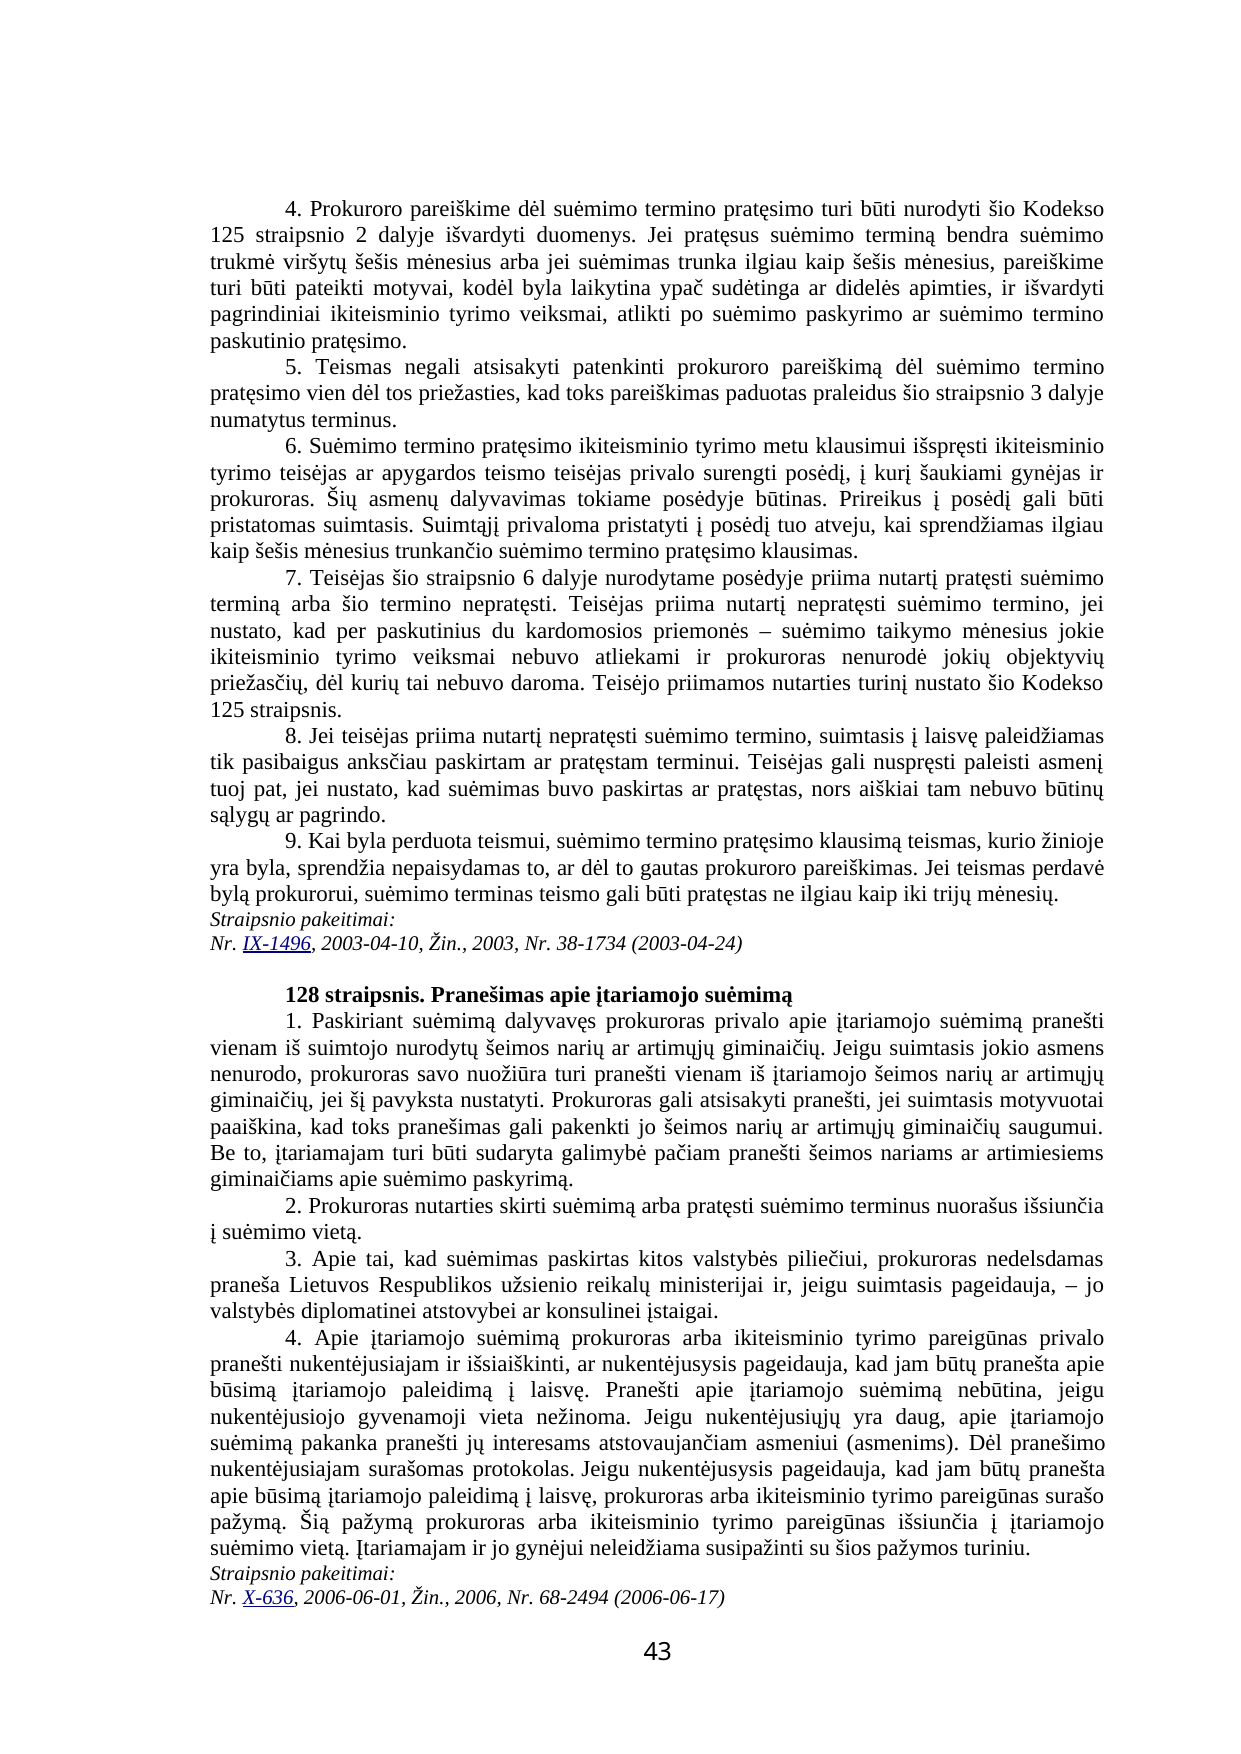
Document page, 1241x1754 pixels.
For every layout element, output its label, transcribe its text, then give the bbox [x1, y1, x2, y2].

text Nr. X-636, 2006-06-01, Žin., 2006, Nr. 68-2494 (2006-06-17) [210, 1585, 1106, 1609]
text 5. Teismas negali atsisakyti patenkinti prokuroro pareiškimą dėl suėmimo termino pratęsimo vien dėl tos priežasties, kad toks pareiškimas paduotas praleidus šio straipsnio 3 dalyje numatytus terminus. [210, 353, 1106, 432]
text 1. Paskiriant suėmimą dalyvavęs prokuroras privalo apie įtariamojo suėmimą pranešti vienam iš suimtojo nurodytų šeimos narių ar artimųjų giminaičių. Jeigu suimtasis jokio asmens nenurodo, prokuroras savo nuožiūra turi pranešti vienam iš įtariamojo šeimos narių ar artimųjų giminaičių, jei šį pavyksta nustatyti. Prokuroras gali atsisakyti pranešti, jei suimtasis motyvuotai paaiškina, kad toks pranešimas gali pakenkti jo šeimos narių ar artimųjų giminaičių saugumui. Be to, įtariamajam turi būti sudaryta galimybė pačiam pranešti šeimos nariams ar artimiesiems giminaičiams apie suėmimo paskyrimą. [210, 1007, 1106, 1192]
text 7. Teisėjas šio straipsnio 6 dalyje nurodytame posėdyje priima nutartį pratęsti suėmimo terminą arba šio termino nepratęsti. Teisėjas priima nutartį nepratęsti suėmimo termino, jei nustato, kad per paskutinius du kardomosios priemonės – suėmimo taikymo mėnesius jokie ikiteisminio tyrimo veiksmai nebuvo atliekami ir prokuroras nenurodė jokių objektyvių priežasčių, dėl kurių tai nebuvo daroma. Teisėjo priimamos nutarties turinį nustato šio Kodekso 125 straipsnis. [210, 564, 1106, 722]
text 8. Jei teisėjas priima nutartį nepratęsti suėmimo termino, suimtasis į laisvę paleidžiamas tik pasibaigus anksčiau paskirtam ar pratęstam terminui. Teisėjas gali nuspręsti paleisti asmenį tuoj pat, jei nustato, kad suėmimas buvo paskirtas ar pratęstas, nors aiškiai tam nebuvo būtinų sąlygų ar pagrindo. [210, 722, 1106, 827]
text Nr. IX-1496, 2003-04-10, Žin., 2003, Nr. 38-1734 (2003-04-24) [210, 931, 1106, 955]
text 4. Apie įtariamojo suėmimą prokuroras arba ikiteisminio tyrimo pareigūnas privalo pranešti nukentėjusiajam ir išsiaiškinti, ar nukentėjusysis pageidauja, kad jam būtų pranešta apie būsimą įtariamojo paleidimą į laisvę. Pranešti apie įtariamojo suėmimą nebūtina, jeigu nukentėjusiojo gyvenamoji vieta nežinoma. Jeigu nukentėjusiųjų yra daug, apie įtariamojo suėmimą pakanka pranešti jų interesams atstovaujančiam asmeniui (asmenims). Dėl pranešimo nukentėjusiajam surašomas protokolas. Jeigu nukentėjusysis pageidauja, kad jam būtų pranešta apie būsimą įtariamojo paleidimą į laisvę, prokuroras arba ikiteisminio tyrimo pareigūnas surašo pažymą. Šią pažymą prokuroras arba ikiteisminio tyrimo pareigūnas išsiunčia į įtariamojo suėmimo vietą. Įtariamajam ir jo gynėjui neleidžiama susipažinti su šios pažymos turiniu. [210, 1324, 1106, 1561]
text 2. Prokuroras nutarties skirti suėmimą arba pratęsti suėmimo terminus nuorašus išsiunčia į suėmimo vietą. [210, 1192, 1106, 1244]
text 3. Apie tai, kad suėmimas paskirtas kitos valstybės piliečiui, prokuroras nedelsdamas praneša Lietuvos Respublikos užsienio reikalų ministerijai ir, jeigu suimtasis pageidauja, – jo valstybės diplomatinei atstovybei ar konsulinei įstaigai. [210, 1244, 1106, 1324]
text 6. Suėmimo termino pratęsimo ikiteisminio tyrimo metu klausimui išspręsti ikiteisminio tyrimo teisėjas ar apygardos teismo teisėjas privalo surengti posėdį, į kurį šaukiami gynėjas ir prokuroras. Šių asmenų dalyvavimas tokiame posėdyje būtinas. Prireikus į posėdį gali būti pristatomas suimtasis. Suimtąjį privaloma pristatyti į posėdį tuo atveju, kai sprendžiamas ilgiau kaip šešis mėnesius trunkančio suėmimo termino pratęsimo klausimas. [210, 432, 1106, 564]
text 128 straipsnis. Pranešimas apie įtariamojo suėmimą [210, 981, 1106, 1007]
text Straipsnio pakeitimai: [210, 1561, 1106, 1585]
text Straipsnio pakeitimai: [210, 907, 1106, 931]
text 9. Kai byla perduota teismui, suėmimo termino pratęsimo klausimą teismas, kurio žinioje yra byla, sprendžia nepaisydamas to, ar dėl to gautas prokuroro pareiškimas. Jei teismas perdavė bylą prokurorui, suėmimo terminas teismo gali būti pratęstas ne ilgiau kaip iki trijų mėnesių. [210, 827, 1106, 907]
text 4. Prokuroro pareiškime dėl suėmimo termino pratęsimo turi būti nurodyti šio Kodekso 125 straipsnio 2 dalyje išvardyti duomenys. Jei pratęsus suėmimo terminą bendra suėmimo trukmė viršytų šešis mėnesius arba jei suėmimas trunka ilgiau kaip šešis mėnesius, pareiškime turi būti pateikti motyvai, kodėl byla laikytina ypač sudėtinga ar didelės apimties, ir išvardyti pagrindiniai ikiteisminio tyrimo veiksmai, atlikti po suėmimo paskyrimo ar suėmimo termino paskutinio pratęsimo. [210, 195, 1106, 353]
